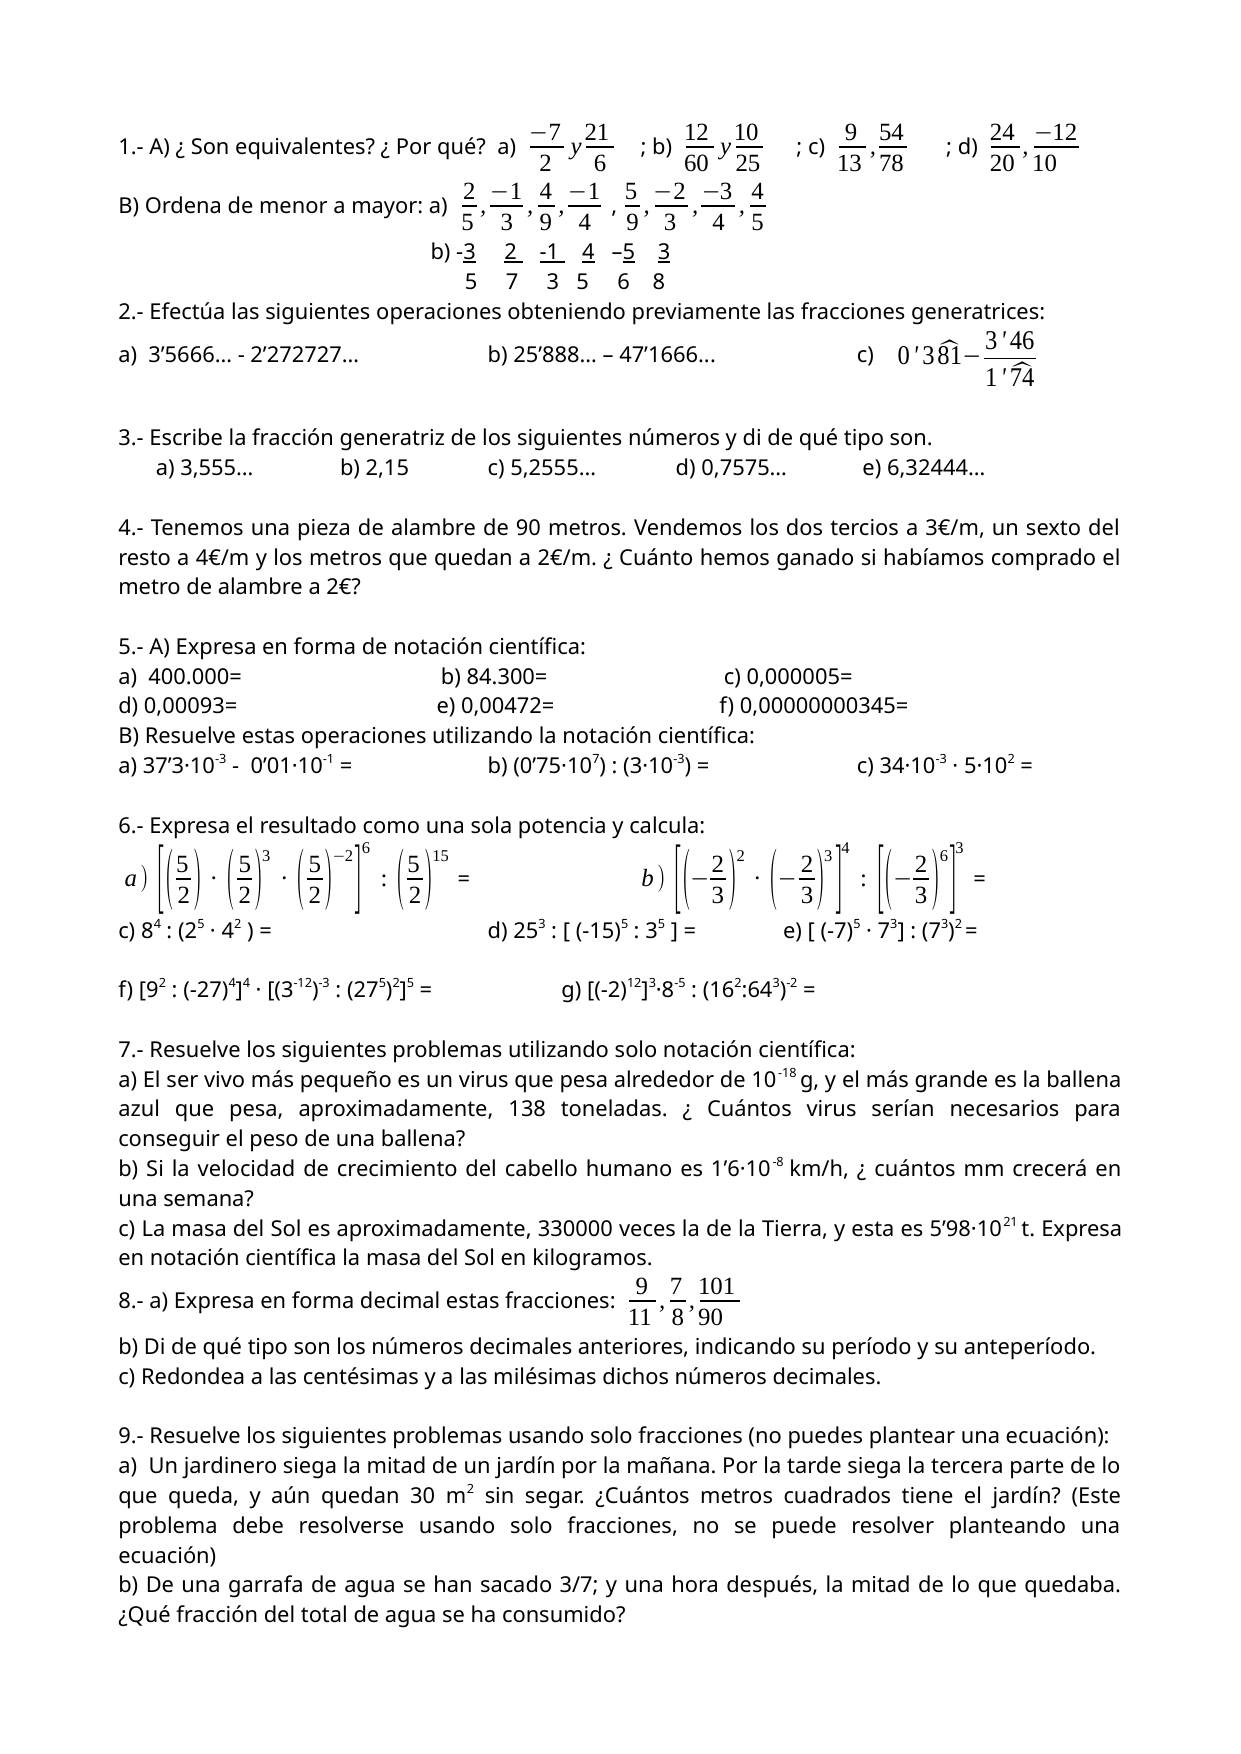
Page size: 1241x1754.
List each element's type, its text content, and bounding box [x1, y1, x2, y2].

text 1.- A) ¿ Son equivalentes? ¿ Por qué? a) ; b) ; c) ; d) [118, 118, 1122, 177]
text 4.- Tenemos una pieza de alambre de 90 metros. Vendemos los dos tercios a 3€/m, un sexto del resto a 4€/m y los metros que quedan a 2€/m. ¿ Cuánto hemos ganado si habíamos comprado el metro de alambre a 2€? [118, 512, 1122, 601]
text f) [92 : (-27)4]4 · [(3-12)-3 : (275)2]5 = g) [(-2)12]3·8-5 : (162:643)-2 = [118, 974, 1122, 1004]
text a) 400.000= b) 84.300= c) 0,000005= [118, 661, 1122, 690]
text a) Un jardinero siega la mitad de un jardín por la mañana. Por la tarde siega la tercera parte de lo que queda, y aún quedan 30 m2 sin segar. ¿Cuántos metros cuadrados tiene el jardín? (Este problema debe resolverse usando solo fracciones, no se puede resolver planteando una ecuación) [118, 1450, 1122, 1569]
text 3.- Escribe la fracción generatriz de los siguientes números y di de qué tipo son. [118, 422, 1122, 452]
text 2.- Efectúa las siguientes operaciones obteniendo previamente las fracciones generatrices: [118, 296, 1122, 325]
text a) 37’3·10-3 - 0’01·10-1 = b) (0’75·107) : (3·10-3) = c) 34·10-3 · 5·102 = [118, 750, 1122, 780]
text B) Resuelve estas operaciones utilizando la notación científica: [118, 720, 1122, 750]
text c) Redondea a las centésimas y a las milésimas dichos números decimales. [118, 1361, 1122, 1391]
text c) La masa del Sol es aproximadamente, 330000 veces la de la Tierra, y esta es 5’98·1021 t. Expresa en notación científica la masa del Sol en kilogramos. [118, 1213, 1122, 1272]
text 5.- A) Expresa en forma de notación científica: [118, 631, 1122, 661]
text a) 3,555… b) 2,15 c) 5,2555… d) 0,7575… e) 6,32444… [118, 452, 1122, 482]
text d) 0,00093= e) 0,00472= f) 0,00000000345= [118, 690, 1122, 720]
text 7.- Resuelve los siguientes problemas utilizando solo notación científica: [118, 1034, 1122, 1064]
text 8.- a) Expresa en forma decimal estas fracciones: [118, 1272, 1122, 1331]
text = = [118, 839, 1122, 915]
text B) Ordena de menor a mayor: a) , [118, 177, 1122, 236]
text b) Di de qué tipo son los números decimales anteriores, indicando su período y su anteperíodo. [118, 1331, 1122, 1361]
text 5 7 3 5 6 8 [118, 266, 1122, 296]
text b) -3 2 -1 4 –5 3 [339, 236, 1122, 266]
text c) 84 : (25 · 42 ) = d) 253 : [ (-15)5 : 35 ] = e) [ (-7)5 · 73] : (73)2 = [118, 915, 1122, 944]
text a) El ser vivo más pequeño es un virus que pesa alrededor de 10-18 g, y el más grande es la ballena azul que pesa, aproximadamente, 138 toneladas. ¿ Cuántos virus serían necesarios para conseguir el peso de una ballena? [118, 1064, 1122, 1153]
text 6.- Expresa el resultado como una sola potencia y calcula: [118, 809, 1122, 839]
text b) De una garrafa de agua se han sacado 3/7; y una hora después, la mitad de lo que quedaba. ¿Qué fracción del total de agua se ha consumido? [118, 1569, 1122, 1629]
text 9.- Resuelve los siguientes problemas usando solo fracciones (no puedes plantear una ecuación): [118, 1421, 1122, 1450]
text b) Si la velocidad de crecimiento del cabello humano es 1’6·10-8 km/h, ¿ cuántos mm crecerá en una semana? [118, 1153, 1122, 1213]
text a) 3’5666… - 2’272727… b) 25’888… – 47’1666... c) [118, 325, 1122, 392]
